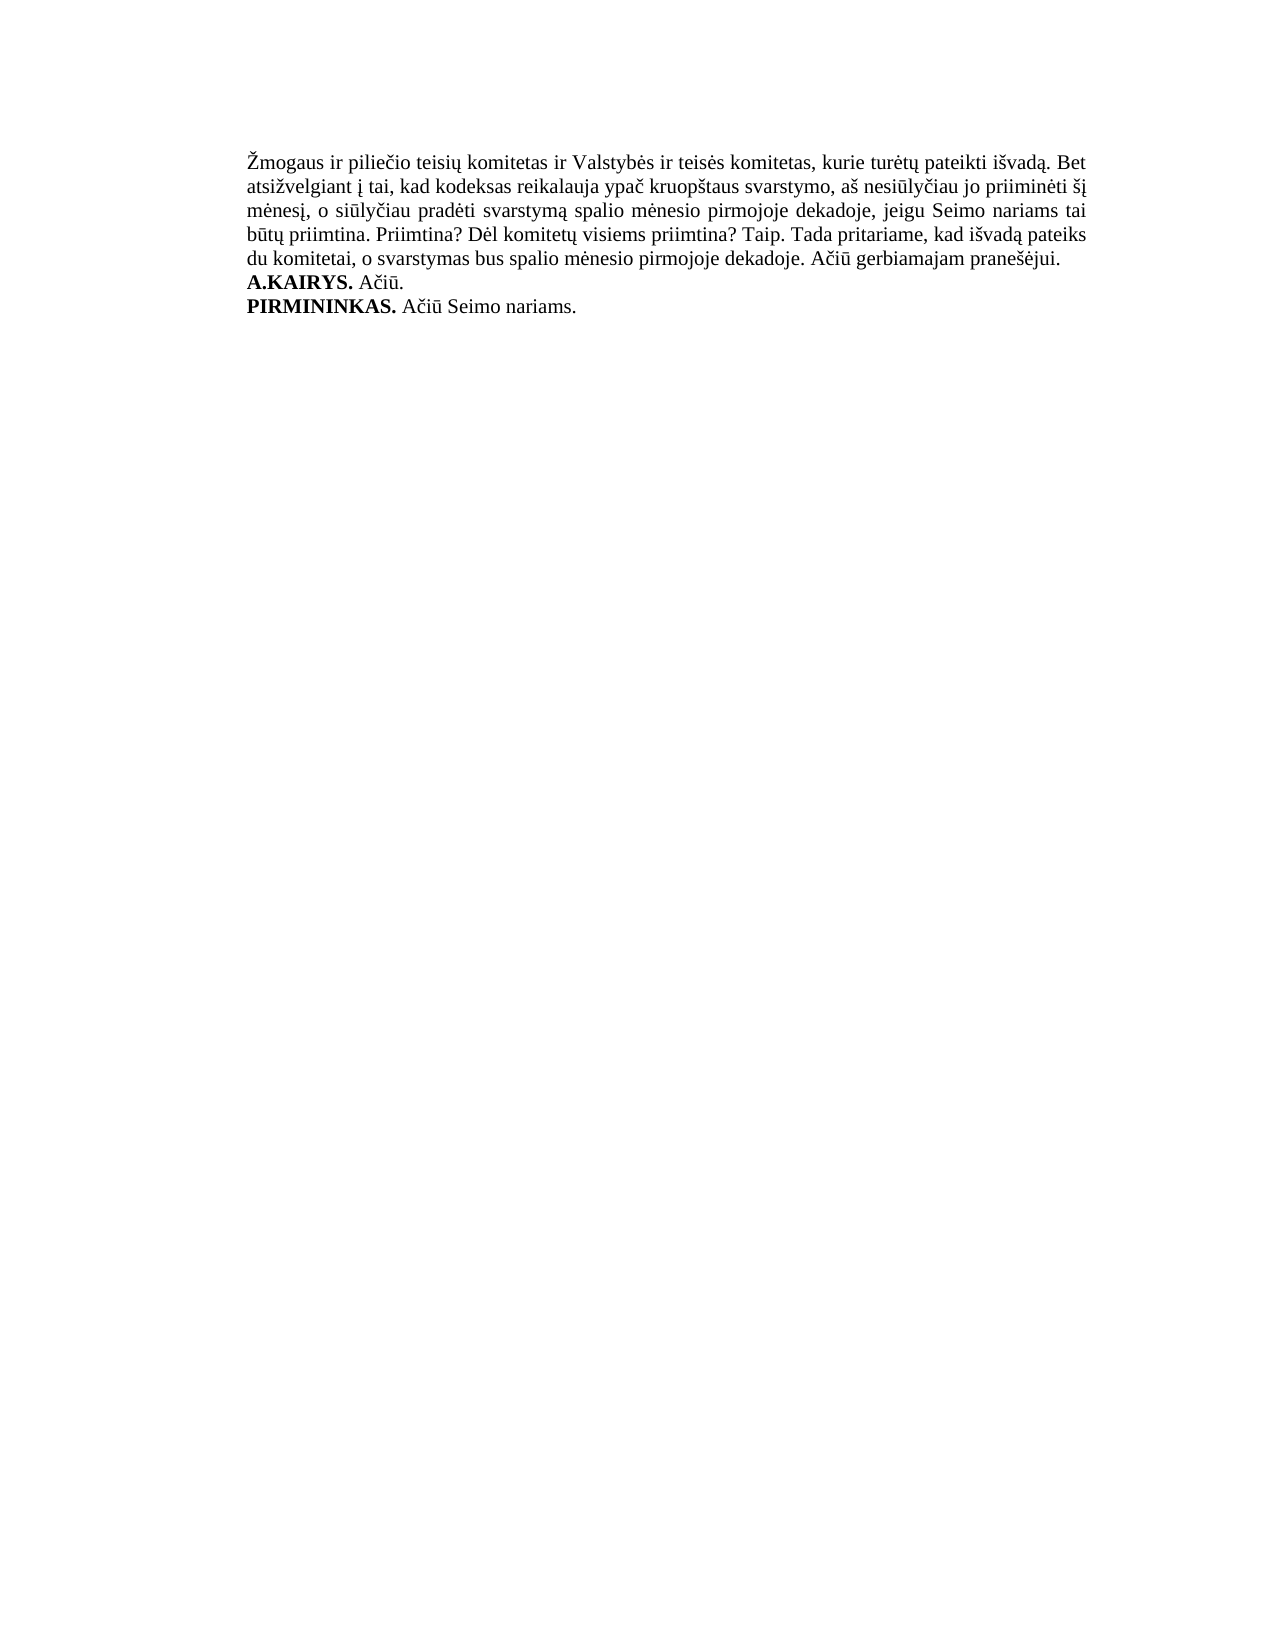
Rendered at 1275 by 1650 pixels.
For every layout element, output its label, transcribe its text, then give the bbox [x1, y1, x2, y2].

text PIRMININKAS. Ačiū Seimo nariams. [247, 294, 1087, 318]
text A.KAIRYS. Ačiū. [247, 270, 1087, 294]
text Žmogaus ir piliečio teisių komitetas ir Valstybės ir teisės komitetas, kurie turėtų pateikti išvadą. Bet atsižvelgiant į tai, kad kodeksas reikalauja ypač kruopštaus svarstymo, aš nesiūlyčiau jo priiminėti šį mėnesį, o siūlyčiau pradėti svarstymą spalio mėnesio pirmojoje dekadoje, jeigu Seimo nariams tai būtų priimtina. Priimtina? Dėl komitetų visiems priimtina? Taip. Tada pritariame, kad išvadą pateiks du komitetai, o svarstymas bus spalio mėnesio pirmojoje dekadoje. Ačiū gerbiamajam pranešėjui. [247, 150, 1087, 270]
